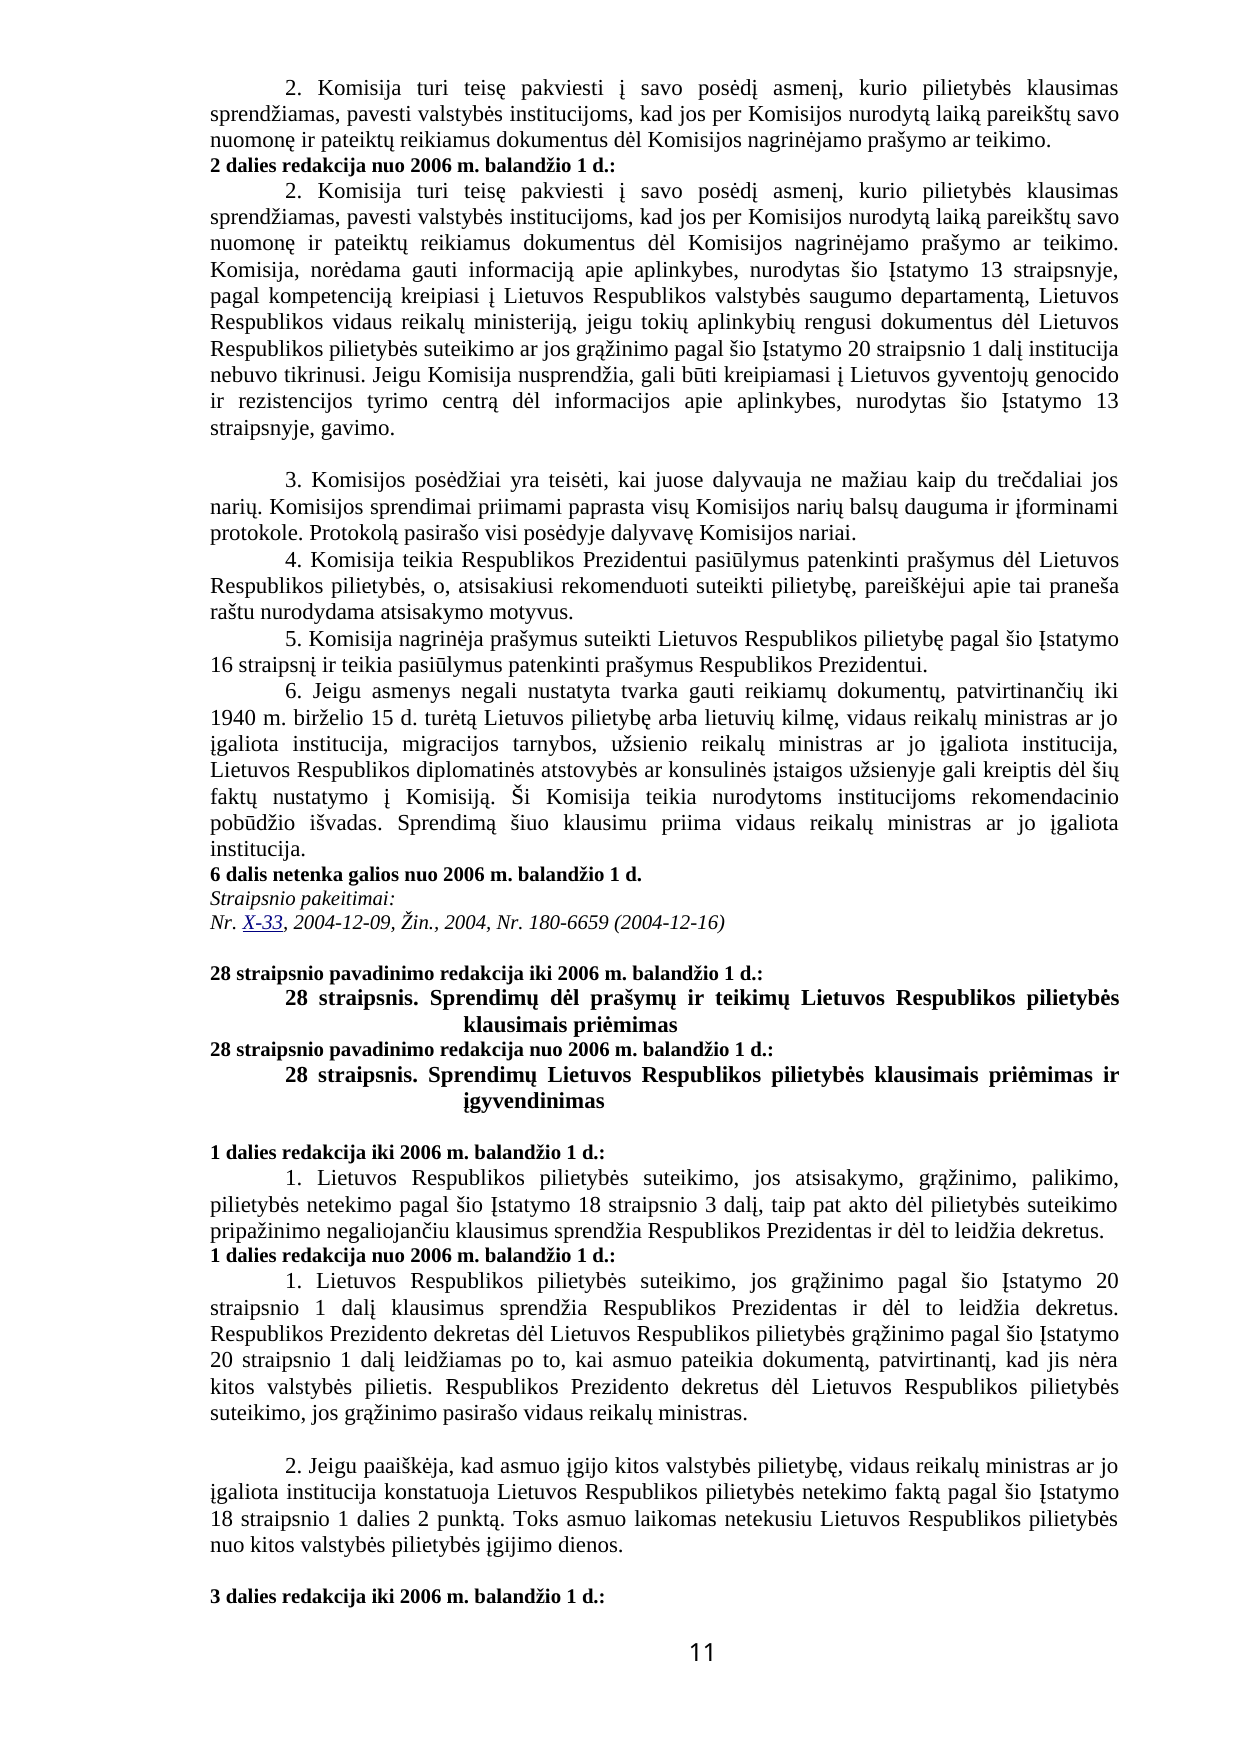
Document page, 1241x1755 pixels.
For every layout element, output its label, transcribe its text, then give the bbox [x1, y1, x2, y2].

text 1. Lietuvos Respublikos pilietybės suteikimo, jos grąžinimo pagal šio Įstatymo 20 straipsnio 1 dalį klausimus sprendžia Respublikos Prezidentas ir dėl to leidžia dekretus. Respublikos Prezidento dekretas dėl Lietuvos Respublikos pilietybės grąžinimo pagal šio Įstatymo 20 straipsnio 1 dalį leidžiamas po to, kai asmuo pateikia dokumentą, patvirtinantį, kad jis nėra kitos valstybės pilietis. Respublikos Prezidento dekretus dėl Lietuvos Respublikos pilietybės suteikimo, jos grąžinimo pasirašo vidaus reikalų ministras. [210, 1267, 1120, 1426]
text 6. Jeigu asmenys negali nustatyta tvarka gauti reikiamų dokumentų, patvirtinančių iki 1940 m. birželio 15 d. turėtą Lietuvos pilietybę arba lietuvių kilmę, vidaus reikalų ministras ar jo įgaliota institucija, migracijos tarnybos, užsienio reikalų ministras ar jo įgaliota institucija, Lietuvos Respublikos diplomatinės atstovybės ar konsulinės įstaigos užsienyje gali kreiptis dėl šių faktų nustatymo į Komisiją. Ši Komisija teikia nurodytoms institucijoms rekomendacinio pobūdžio išvadas. Sprendimą šiuo klausimu priima vidaus reikalų ministras ar jo įgaliota institucija. [210, 677, 1120, 862]
text 28 straipsnio pavadinimo redakcija iki 2006 m. balandžio 1 d.: [210, 960, 1120, 984]
text 2. Komisija turi teisę pakviesti į savo posėdį asmenį, kurio pilietybės klausimas sprendžiamas, pavesti valstybės institucijoms, kad jos per Komisijos nurodytą laiką pareikštų savo nuomonę ir pateiktų reikiamus dokumentus dėl Komisijos nagrinėjamo prašymo ar teikimo. Komisija, norėdama gauti informaciją apie aplinkybes, nurodytas šio Įstatymo 13 straipsnyje, pagal kompetenciją kreipiasi į Lietuvos Respublikos valstybės saugumo departamentą, Lietuvos Respublikos vidaus reikalų ministeriją, jeigu tokių aplinkybių rengusi dokumentus dėl Lietuvos Respublikos pilietybės suteikimo ar jos grąžinimo pagal šio Įstatymo 20 straipsnio 1 dalį institucija nebuvo tikrinusi. Jeigu Komisija nusprendžia, gali būti kreipiamasi į Lietuvos gyventojų genocido ir rezistencijos tyrimo centrą dėl informacijos apie aplinkybes, nurodytas šio Įstatymo 13 straipsnyje, gavimo. [210, 177, 1120, 440]
text 2. Jeigu paaiškėja, kad asmuo įgijo kitos valstybės pilietybę, vidaus reikalų ministras ar jo įgaliota institucija konstatuoja Lietuvos Respublikos pilietybės netekimo faktą pagal šio Įstatymo 18 straipsnio 1 dalies 2 punktą. Toks asmuo laikomas netekusiu Lietuvos Respublikos pilietybės nuo kitos valstybės pilietybės įgijimo dienos. [210, 1452, 1120, 1557]
text 28 straipsnis. Sprendimų Lietuvos Respublikos pilietybės klausimais priėmimas ir įgyvendinimas [285, 1061, 1120, 1114]
text 2 dalies redakcija nuo 2006 m. balandžio 1 d.: [210, 153, 1120, 177]
text 1. Lietuvos Respublikos pilietybės suteikimo, jos atsisakymo, grąžinimo, palikimo, pilietybės netekimo pagal šio Įstatymo 18 straipsnio 3 dalį, taip pat akto dėl pilietybės suteikimo pripažinimo negaliojančiu klausimus sprendžia Respublikos Prezidentas ir dėl to leidžia dekretus. [210, 1164, 1120, 1243]
text 28 straipsnio pavadinimo redakcija nuo 2006 m. balandžio 1 d.: [210, 1037, 1120, 1061]
text Nr. X-33, 2004-12-09, Žin., 2004, Nr. 180-6659 (2004-12-16) [210, 910, 1120, 934]
text 1 dalies redakcija nuo 2006 m. balandžio 1 d.: [210, 1243, 1120, 1267]
text 3 dalies redakcija iki 2006 m. balandžio 1 d.: [210, 1584, 1120, 1608]
text 5. Komisija nagrinėja prašymus suteikti Lietuvos Respublikos pilietybę pagal šio Įstatymo 16 straipsnį ir teikia pasiūlymus patenkinti prašymus Respublikos Prezidentui. [210, 625, 1120, 677]
text 2. Komisija turi teisę pakviesti į savo posėdį asmenį, kurio pilietybės klausimas sprendžiamas, pavesti valstybės institucijoms, kad jos per Komisijos nurodytą laiką pareikštų savo nuomonę ir pateiktų reikiamus dokumentus dėl Komisijos nagrinėjamo prašymo ar teikimo. [210, 73, 1120, 153]
text 3. Komisijos posėdžiai yra teisėti, kai juose dalyvauja ne mažiau kaip du trečdaliai jos narių. Komisijos sprendimai priimami paprasta visų Komisijos narių balsų dauguma ir įforminami protokole. Protokolą pasirašo visi posėdyje dalyvavę Komisijos nariai. [210, 467, 1120, 546]
text 28 straipsnis. Sprendimų dėl prašymų ir teikimų Lietuvos Respublikos pilietybės klausimais priėmimas [285, 984, 1120, 1037]
text 4. Komisija teikia Respublikos Prezidentui pasiūlymus patenkinti prašymus dėl Lietuvos Respublikos pilietybės, o, atsisakiusi rekomenduoti suteikti pilietybę, pareiškėjui apie tai praneša raštu nurodydama atsisakymo motyvus. [210, 546, 1120, 625]
text 6 dalis netenka galios nuo 2006 m. balandžio 1 d. [210, 862, 1120, 886]
text Straipsnio pakeitimai: [210, 886, 1120, 910]
text 1 dalies redakcija iki 2006 m. balandžio 1 d.: [210, 1140, 1120, 1164]
